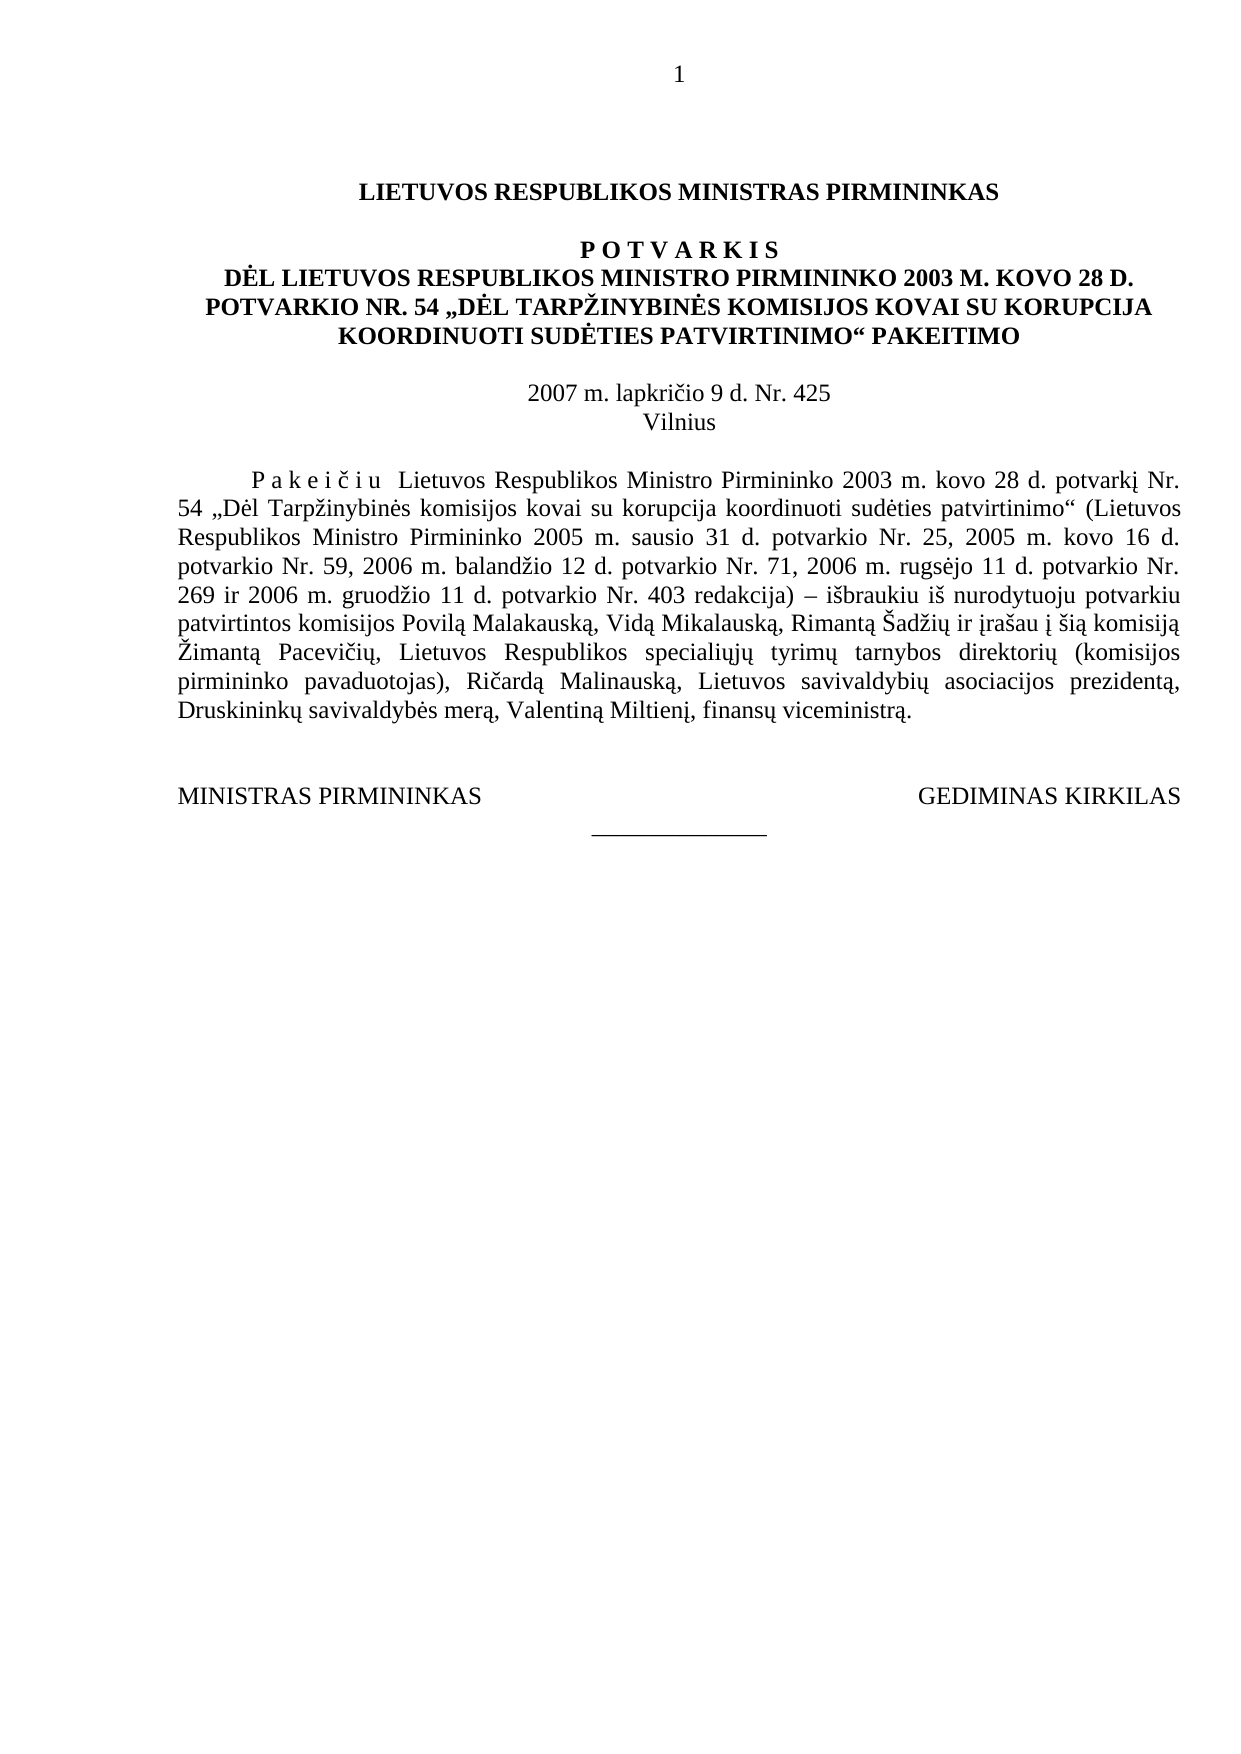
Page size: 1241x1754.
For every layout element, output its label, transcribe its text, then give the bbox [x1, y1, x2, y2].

text Pakeičiu Lietuvos Respublikos Ministro Pirmininko 2003 m. kovo 28 d. potvarkį Nr. 54 „Dėl Tarpžinybinės komisijos kovai su korupcija koordinuoti sudėties patvirtinimo“ (Lietuvos Respublikos Ministro Pirmininko 2005 m. sausio 31 d. potvarkio Nr. 25, 2005 m. kovo 16 d. potvarkio Nr. 59, 2006 m. balandžio 12 d. potvarkio Nr. 71, 2006 m. rugsėjo 11 d. potvarkio Nr. 269 ir 2006 m. gruodžio 11 d. potvarkio Nr. 403 redakcija) – išbraukiu iš nurodytuoju potvarkiu patvirtintos komisijos Povilą Malakauską, Vidą Mikalauską, Rimantą Šadžių ir įrašau į šią komisiją Žimantą Pacevičių, Lietuvos Respublikos specialiųjų tyrimų tarnybos direktorių (komisijos pirmininko pavaduotojas), Ričardą Malinauską, Lietuvos savivaldybių asociacijos prezidentą, Druskininkų savivaldybės merą, Valentiną Miltienį, finansų viceministrą. [177, 465, 1181, 723]
text ______________ [177, 810, 1181, 838]
text DĖL LIETUVOS RESPUBLIKOS MINISTRO PIRMININKO 2003 M. KOVO 28 D. POTVARKIO NR. 54 „DĖL TARPŽINYBINĖS KOMISIJOS KOVAI SU KORUPCIJA KOORDINUOTI SUDĖTIES PATVIRTINIMO“ PAKEITIMO [177, 263, 1181, 350]
text Ministras Pirmininkas Gediminas Kirkilas [177, 781, 1181, 810]
text 2007 m. lapkričio 9 d. Nr. 425 [177, 378, 1181, 407]
text Vilnius [177, 407, 1181, 436]
text P O T V A R K I S [177, 235, 1181, 263]
text LIETUVOS RESPUBLIKOS MINISTRAS PIRMININKAS [177, 177, 1181, 206]
